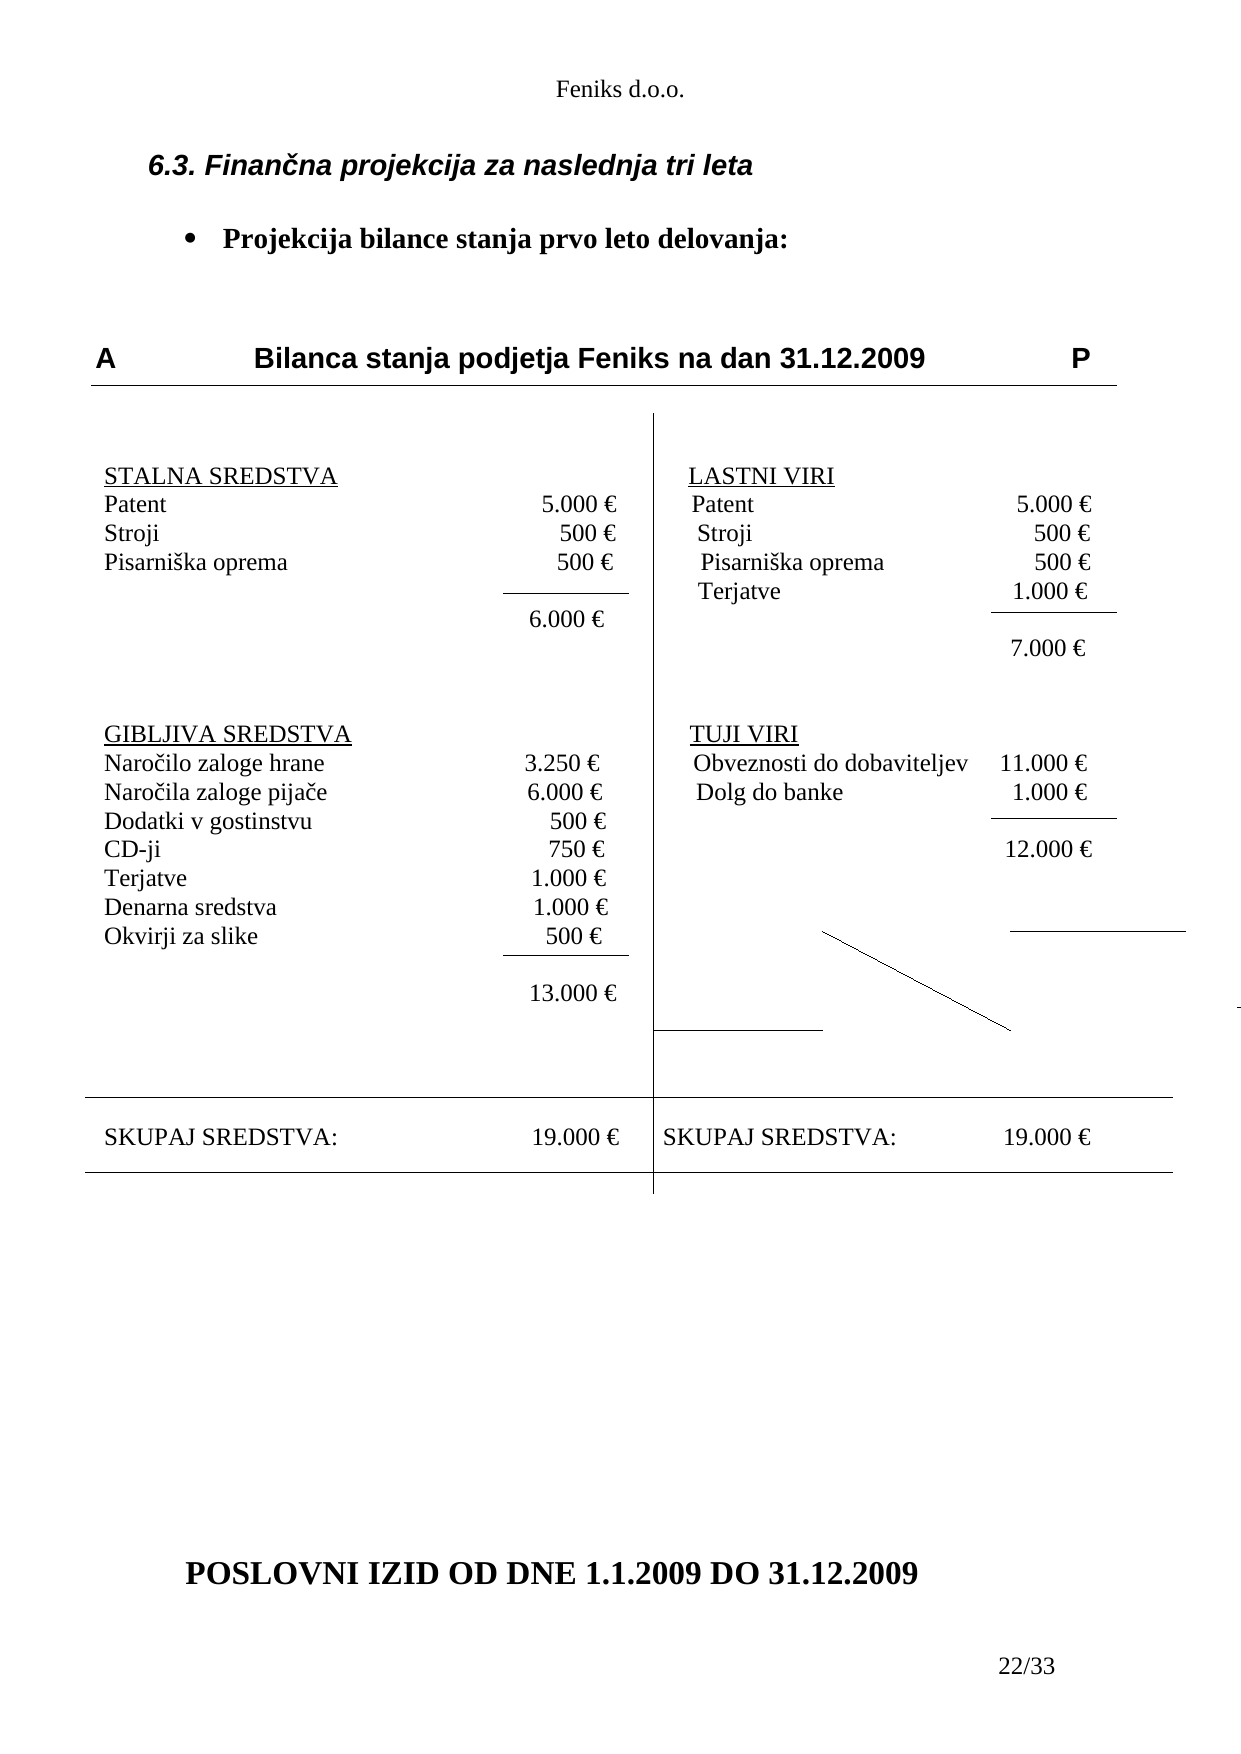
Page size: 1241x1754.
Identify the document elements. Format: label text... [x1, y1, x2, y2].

text Naročila zaloge pijače 6.000 € [104, 777, 653, 806]
text [104, 576, 653, 604]
text [104, 633, 653, 662]
text Terjatve 1.000 € [104, 863, 653, 892]
text [654, 892, 1092, 921]
text A Bilanca stanja podjetja Feniks na dan 31.12.2009 P [54, 341, 1092, 374]
text [654, 806, 1092, 834]
text Naročilo zaloge hrane 3.250 € [104, 748, 653, 777]
text [654, 978, 1092, 1007]
text [654, 921, 1092, 949]
text Denarna sredstva 1.000 € [104, 892, 653, 921]
text Pisarniška oprema 500 € [104, 547, 653, 576]
text 7.000 € [654, 633, 1092, 662]
text [654, 863, 1092, 892]
subtitle 6.3. Finančna projekcija za naslednja tri leta [148, 148, 1092, 181]
text Dodatki v gostinstvu 500 € [104, 806, 653, 834]
text SKUPAJ SREDSTVA: 19.000 € [654, 1122, 1092, 1151]
text 6.000 € Surovine [654, 604, 1092, 633]
text Okvirji za slike 500 € [104, 921, 653, 949]
text 13.000 € [104, 978, 653, 1007]
text CD-ji 750 € [104, 834, 653, 863]
text STALNA SREDSTVA [104, 461, 653, 489]
text Dolg do banke 1.000 € [654, 777, 1092, 806]
text Pisarniška oprema 500 € [654, 547, 1092, 576]
text 12.000 € [654, 834, 1092, 863]
text Patent 5.000 € [104, 489, 653, 518]
text LASTNI VIRI [654, 461, 1092, 489]
text GIBLJIVA SREDSTVA [104, 719, 653, 748]
text Patent 5.000 € [654, 489, 1092, 518]
text Obveznosti do dobaviteljev 11.000 € [654, 748, 1092, 777]
text POSLOVNI IZID OD DNE 1.1.2009 DO 31.12.2009 [185, 1553, 1092, 1592]
text 6.000 € Surovine [104, 604, 653, 633]
text Stroji 500 € [654, 518, 1092, 547]
text SKUPAJ SREDSTVA: 19.000 € [104, 1122, 653, 1151]
text Terjatve 1.000 € [654, 576, 1092, 604]
text TUJI VIRI [654, 719, 1092, 748]
text Stroji 500 € [104, 518, 653, 547]
list Projekcija bilance stanja prvo leto delovanja: [185, 221, 1092, 255]
